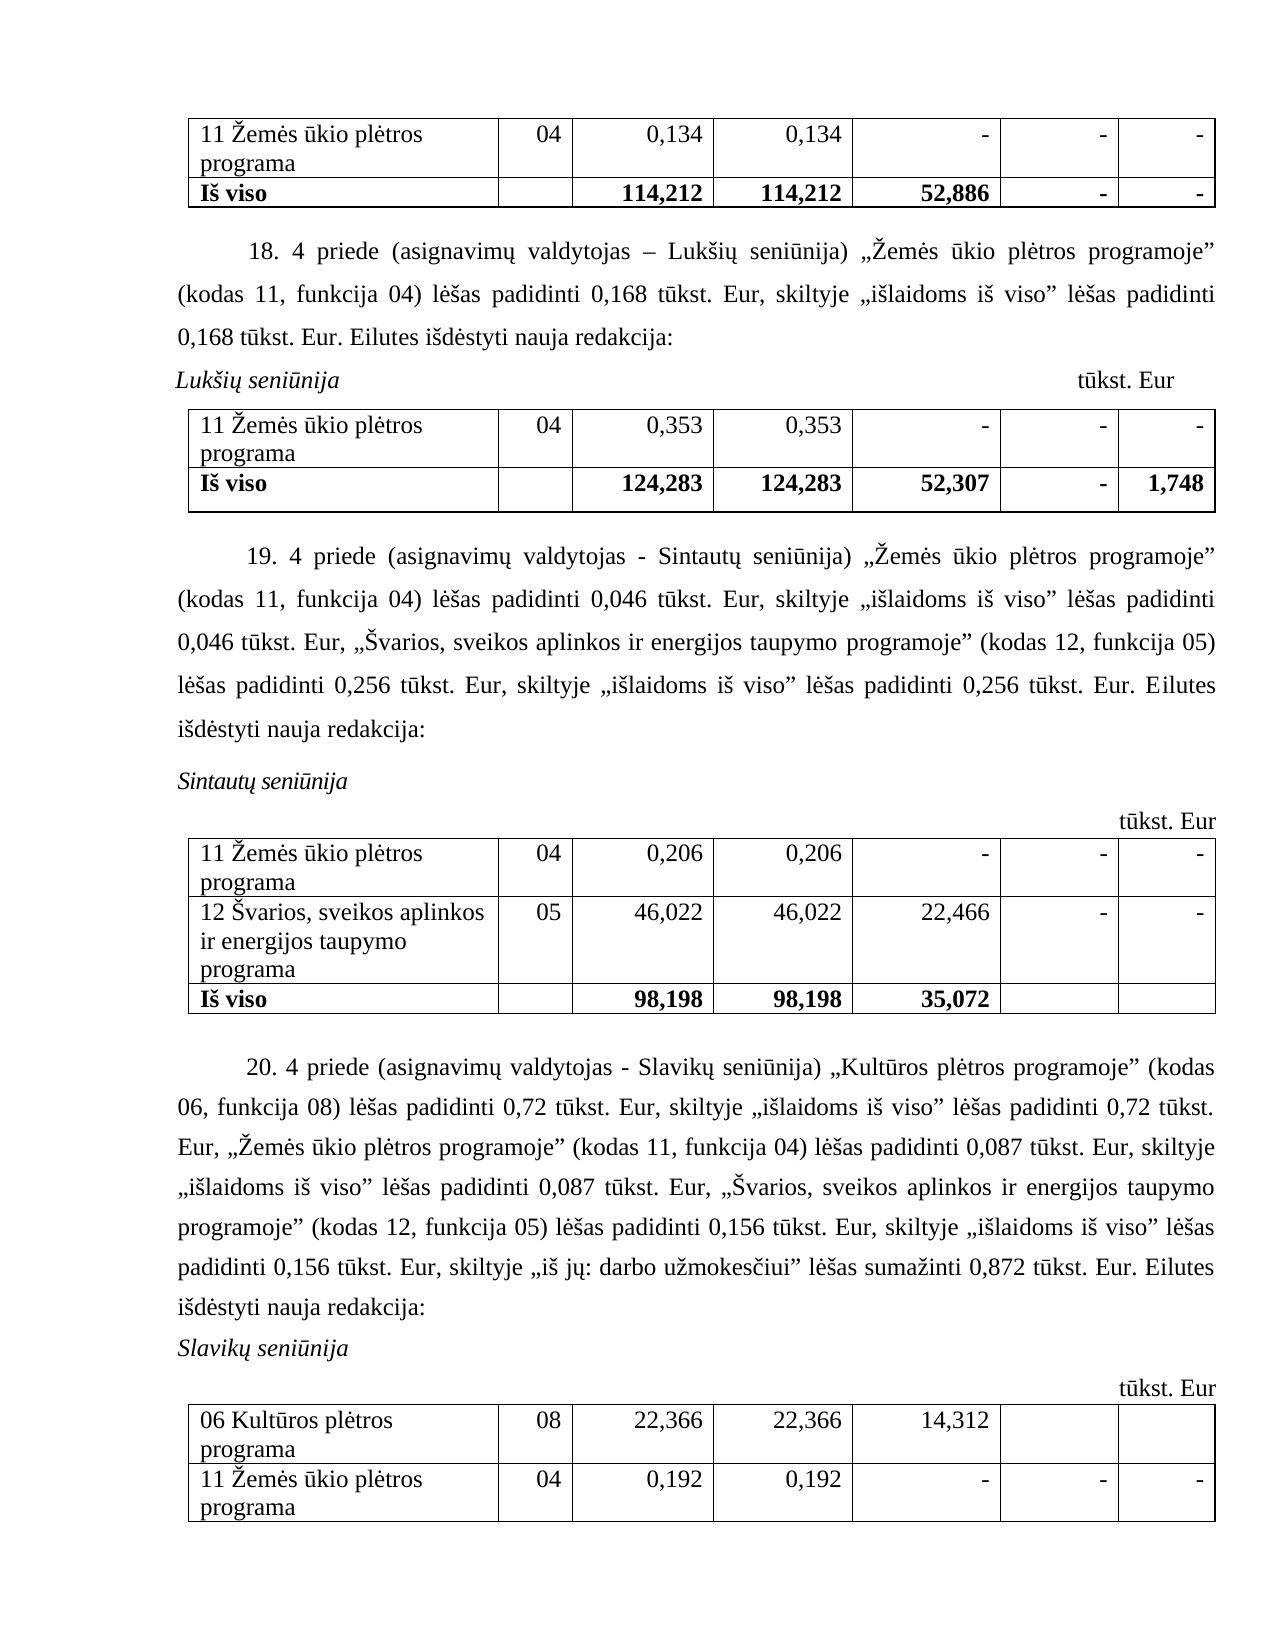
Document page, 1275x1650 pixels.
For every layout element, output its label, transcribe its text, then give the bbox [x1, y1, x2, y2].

table_header 0,206 [573, 839, 713, 896]
table_header 04 [499, 119, 572, 177]
table_header - [853, 839, 1000, 896]
table_cell - [1119, 897, 1215, 983]
table_cell 35,072 [853, 984, 1000, 1013]
table_header 11 Žemės ūkio plėtros programa [189, 410, 498, 467]
table_header 0,134 [714, 119, 852, 177]
table_cell Iš viso [189, 178, 498, 206]
table_header 22,366 [573, 1405, 713, 1463]
table_cell 0,192 [714, 1464, 852, 1521]
table_header - [1119, 839, 1215, 896]
table_cell 124,283 [573, 468, 713, 511]
table_cell 124,283 [714, 468, 852, 511]
table_cell 05 [499, 897, 572, 983]
table_cell 46,022 [714, 897, 852, 983]
table_header - [1001, 119, 1118, 177]
text 20. 4 priede (asignavimų valdytojas - Slavikų seniūnija) „Kultūros plėtros programoje” (kodas 06, funkcija 08) lėšas padidinti 0,72 tūkst. Eur, skiltyje „išlaidoms iš viso” lėšas padidinti 0,72 tūkst. Eur, „Žemės ūkio plėtros programoje” (kodas 11, funkcija 04) lėšas padidinti 0,087 tūkst. Eur, skiltyje „išlaidoms iš viso” lėšas padidinti 0,087 tūkst. Eur, „Švarios, sveikos aplinkos ir energijos taupymo programoje” (kodas 12, funkcija 05) lėšas padidinti 0,156 tūkst. Eur, skiltyje „išlaidoms iš viso” lėšas padidinti 0,156 tūkst. Eur, skiltyje „iš jų: darbo užmokesčiui” lėšas sumažinti 0,872 tūkst. Eur. Eilutes išdėstyti nauja redakcija: [177, 1043, 1216, 1323]
table_header 14,312 [853, 1405, 1000, 1463]
table_header 22,366 [714, 1405, 852, 1463]
table_cell 52,886 [853, 178, 1000, 206]
table_header 11 Žemės ūkio plėtros programa [189, 839, 498, 896]
text 18. 4 priede (asignavimų valdytojas – Lukšių seniūnija) „Žemės ūkio plėtros programoje” (kodas 11, funkcija 04) lėšas padidinti 0,168 tūkst. Eur, skiltyje „išlaidoms iš viso” lėšas padidinti 0,168 tūkst. Eur. Eilutes išdėstyti nauja redakcija: [177, 236, 1216, 351]
text tūkst. Eur [177, 1364, 1216, 1404]
table_cell [1119, 984, 1215, 1013]
table_header - [853, 410, 1000, 467]
table_header - [1001, 410, 1118, 467]
table_cell 52,307 [853, 468, 1000, 511]
table_cell - [853, 1464, 1000, 1521]
table_header 0,353 [714, 410, 852, 467]
table_cell 98,198 [573, 984, 713, 1013]
table_cell [499, 468, 572, 511]
table_cell 46,022 [573, 897, 713, 983]
table_header 0,353 [573, 410, 713, 467]
table_header - [1001, 839, 1118, 896]
table_cell 114,212 [573, 178, 713, 206]
table_cell [1001, 984, 1118, 1013]
table_header - [853, 119, 1000, 177]
table_header - [1119, 410, 1214, 467]
table_cell - [1001, 897, 1118, 983]
table_cell [499, 984, 572, 1013]
text tūkst. Eur [177, 797, 1216, 837]
table_header 0,206 [714, 839, 852, 896]
table_cell Iš viso [189, 468, 498, 511]
table_cell - [1119, 178, 1214, 206]
text Sintautų seniūnija [177, 757, 1216, 797]
table_cell 114,212 [714, 178, 852, 206]
table_cell 12 Švarios, sveikos aplinkos ir energijos taupymo programa [189, 897, 498, 983]
table_cell - [1119, 1464, 1214, 1521]
table_header 11 Žemės ūkio plėtros programa [189, 119, 498, 177]
table_cell 98,198 [714, 984, 852, 1013]
table_header 06 Kultūros plėtros programa [189, 1405, 498, 1463]
text 19. 4 priede (asignavimų valdytojas - Sintautų seniūnija) „Žemės ūkio plėtros programoje” (kodas 11, funkcija 04) lėšas padidinti 0,046 tūkst. Eur, skiltyje „išlaidoms iš viso” lėšas padidinti 0,046 tūkst. Eur, „Švarios, sveikos aplinkos ir energijos taupymo programoje” (kodas 12, funkcija 05) lėšas padidinti 0,256 tūkst. Eur, skiltyje „išlaidoms iš viso” lėšas padidinti 0,256 tūkst. Eur. Eilutes išdėstyti nauja redakcija: [177, 541, 1216, 742]
table_header 0,134 [573, 119, 713, 177]
table_cell - [1001, 468, 1118, 511]
table_cell Iš viso [189, 984, 498, 1013]
table_cell 22,466 [853, 897, 1000, 983]
text Lukšių seniūnija tūkst. Eur [175, 366, 1216, 394]
table_header [1119, 1405, 1214, 1463]
table_header [1001, 1405, 1118, 1463]
table_cell 1,748 [1119, 468, 1214, 511]
table_cell 0,192 [573, 1464, 713, 1521]
table_header - [1119, 119, 1214, 177]
table_cell 04 [499, 1464, 572, 1521]
table_header 08 [499, 1405, 572, 1463]
text Slavikų seniūnija [177, 1323, 1216, 1364]
table_cell 11 Žemės ūkio plėtros programa [189, 1464, 498, 1521]
table_cell - [1001, 178, 1118, 206]
table_cell - [1001, 1464, 1118, 1521]
table_cell [499, 178, 572, 206]
table_header 04 [499, 410, 572, 467]
table_header 04 [499, 839, 572, 896]
